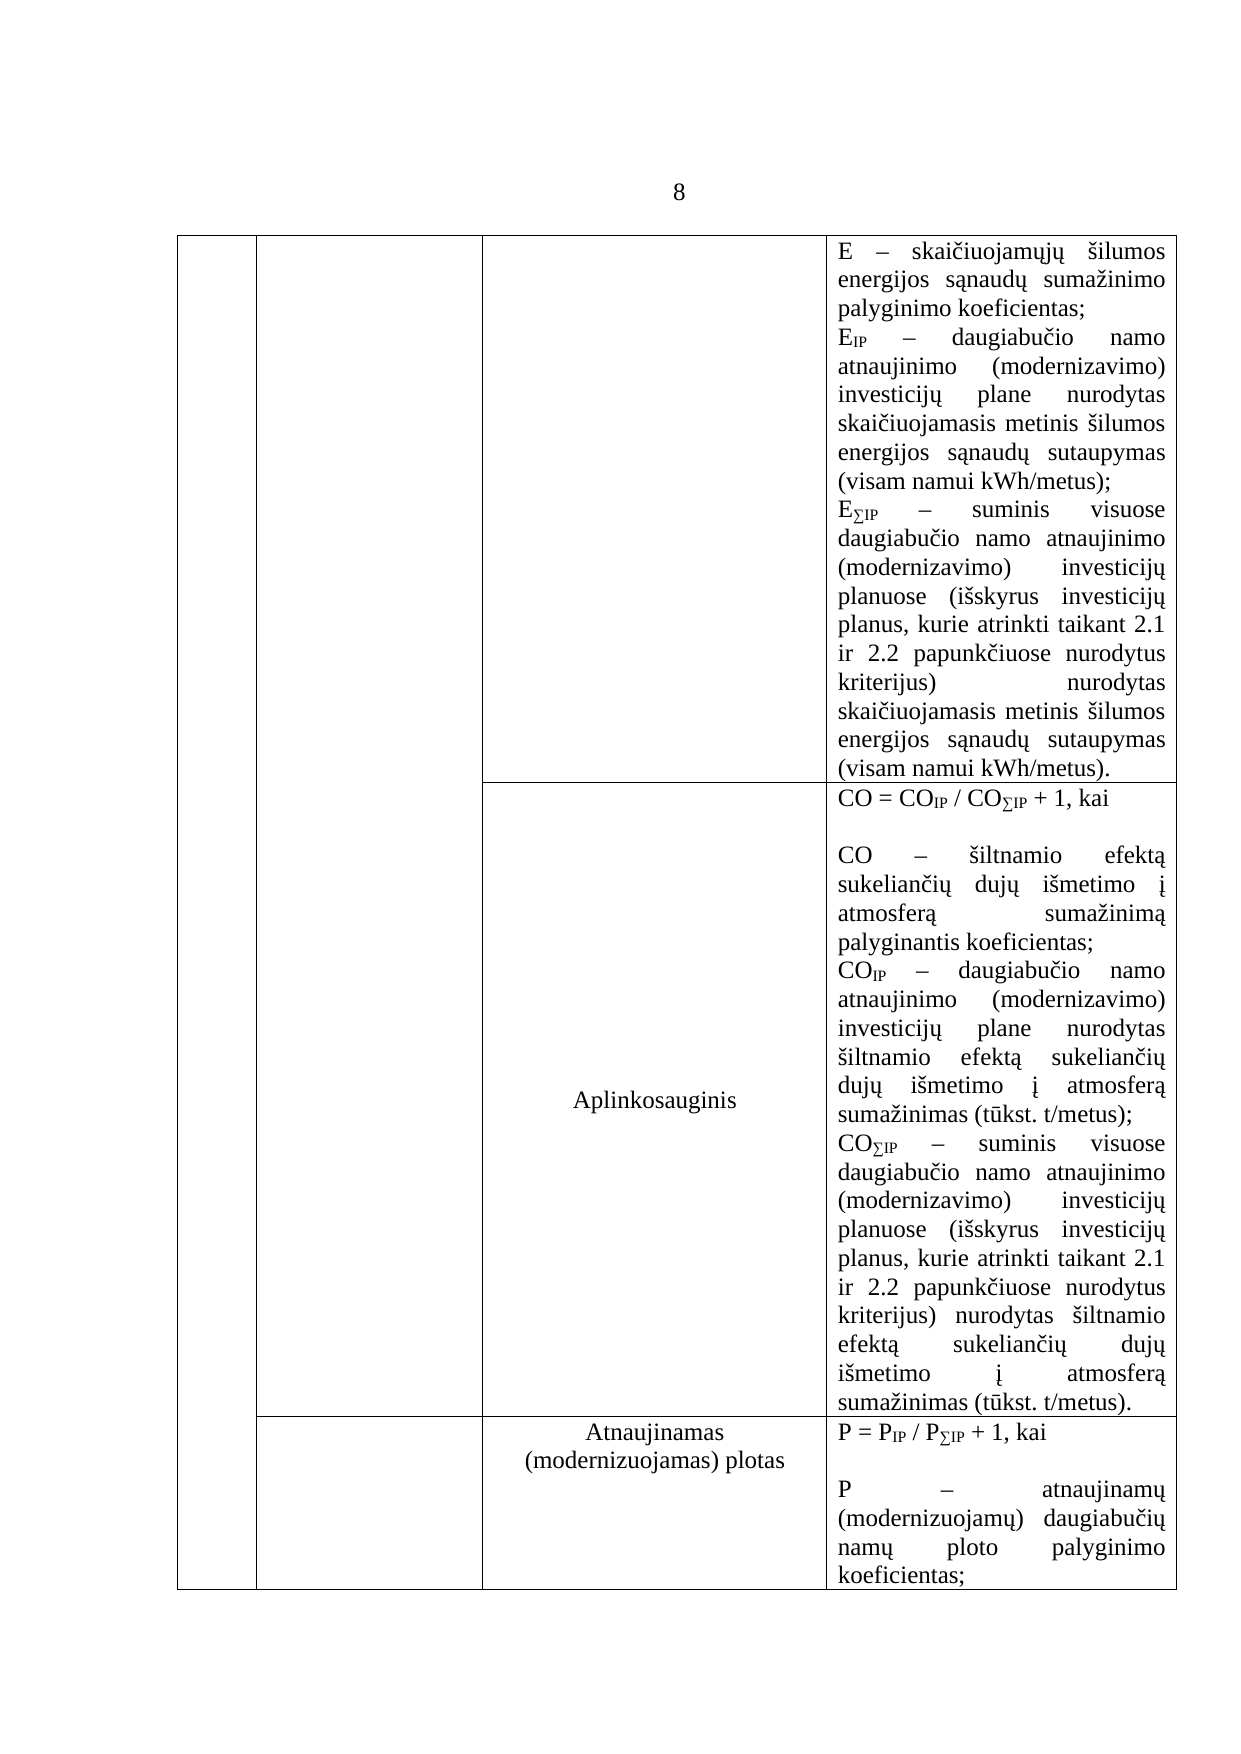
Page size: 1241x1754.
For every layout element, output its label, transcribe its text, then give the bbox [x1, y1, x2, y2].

table_cell E – skaičiuojamųjų šilumos energijos sąnaudų sumažinimo palyginimo koeficientas; EIP – daugiabučio namo atnaujinimo (modernizavimo) investicijų plane nurodytas skaičiuojamasis metinis šilumos energijos sąnaudų sutaupymas (visam namui kWh/metus); E∑IP – suminis visuose daugiabučio namo atnaujinimo (modernizavimo) investicijų planuose (išskyrus investicijų planus, kurie atrinkti taikant 2.1 ir 2.2 papunkčiuose nurodytus kriterijus) nurodytas skaičiuojamasis metinis šilumos energijos sąnaudų sutaupymas (visam namui kWh/metus). [827, 236, 1176, 782]
table_cell CO = COIP / CO∑IP + 1, kai CO – šiltnamio efektą sukeliančių dujų išmetimo į atmosferą sumažinimą palyginantis koeficientas; COIP – daugiabučio namo atnaujinimo (modernizavimo) investicijų plane nurodytas šiltnamio efektą sukeliančių dujų išmetimo į atmosferą sumažinimas (tūkst. t/metus); CO∑IP – suminis visuose daugiabučio namo atnaujinimo (modernizavimo) investicijų planuose (išskyrus investicijų planus, kurie atrinkti taikant 2.1 ir 2.2 papunkčiuose nurodytus kriterijus) nurodytas šiltnamio efektą sukeliančių dujų išmetimo į atmosferą sumažinimas (tūkst. t/metus). [827, 783, 1176, 1416]
table_cell [257, 236, 482, 1416]
table_cell [257, 1417, 482, 1589]
table_cell [483, 236, 826, 782]
table_cell [1177, 782, 1182, 1416]
table_cell [1177, 235, 1182, 782]
table_cell [1177, 1416, 1182, 1589]
table_cell Atnaujinamas (modernizuojamas) plotas [483, 1417, 826, 1589]
table_cell [178, 236, 256, 1589]
table_cell Aplinkosauginis [483, 783, 826, 1416]
table_cell P = PIP / P∑IP + 1, kai P – atnaujinamų (modernizuojamų) daugiabučių namų ploto palyginimo koeficientas; [827, 1417, 1176, 1589]
